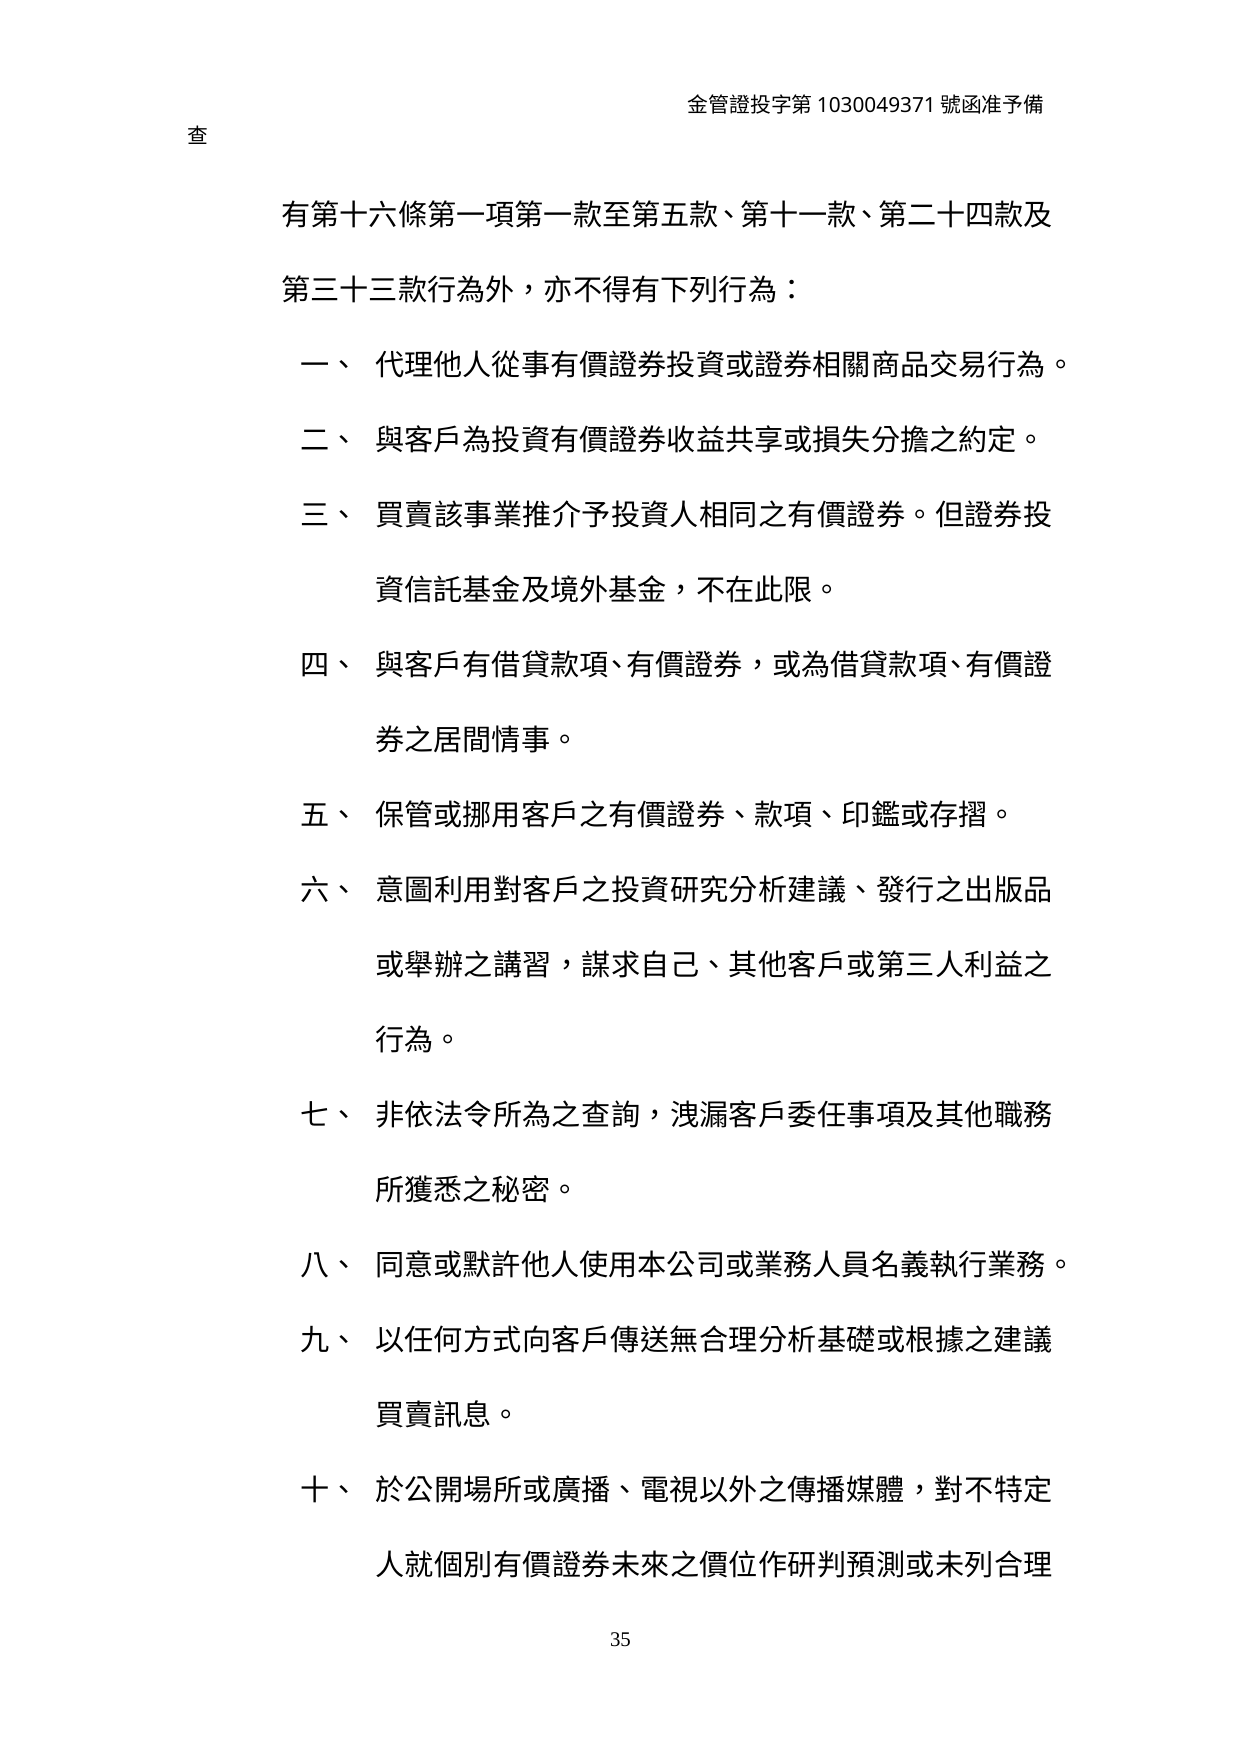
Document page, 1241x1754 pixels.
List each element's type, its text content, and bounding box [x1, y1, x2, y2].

list 與客戶有借貸款項、有價證券，或為借貸款項、有價證券之居間情事。 [300, 626, 1053, 776]
list 以任何方式向客戶傳送無合理分析基礎或根據之建議買賣訊息。 [300, 1301, 1053, 1451]
list 非依法令所為之查詢，洩漏客戶委任事項及其他職務所獲悉之秘密。 [300, 1076, 1053, 1226]
list 意圖利用對客戶之投資研究分析建議、發行之出版品或舉辦之講習，謀求自己、其他客戶或第三人利益之行為。 [300, 851, 1053, 1076]
list 同意或默許他人使用本公司或業務人員名義執行業務。 [300, 1226, 1053, 1301]
list 代理他人從事有價證券投資或證券相關商品交易行為。 [300, 326, 1053, 401]
list 保管或挪用客戶之有價證券、款項、印鑑或存摺。 [300, 776, 1053, 851]
list 買賣該事業推介予投資人相同之有價證券。但證券投資信託基金及境外基金，不在此限。 [300, 476, 1053, 626]
text 有第十六條第一項第一款至第五款、第十一款、第二十四款及第三十三款行為外，亦不得有下列行為： [187, 176, 1053, 326]
list 於公開場所或廣播、電視以外之傳播媒體，對不特定人就個別有價證券未來之價位作研判預測或未列合理 [300, 1451, 1053, 1601]
list 與客戶為投資有價證券收益共享或損失分擔之約定。 [300, 401, 1053, 476]
